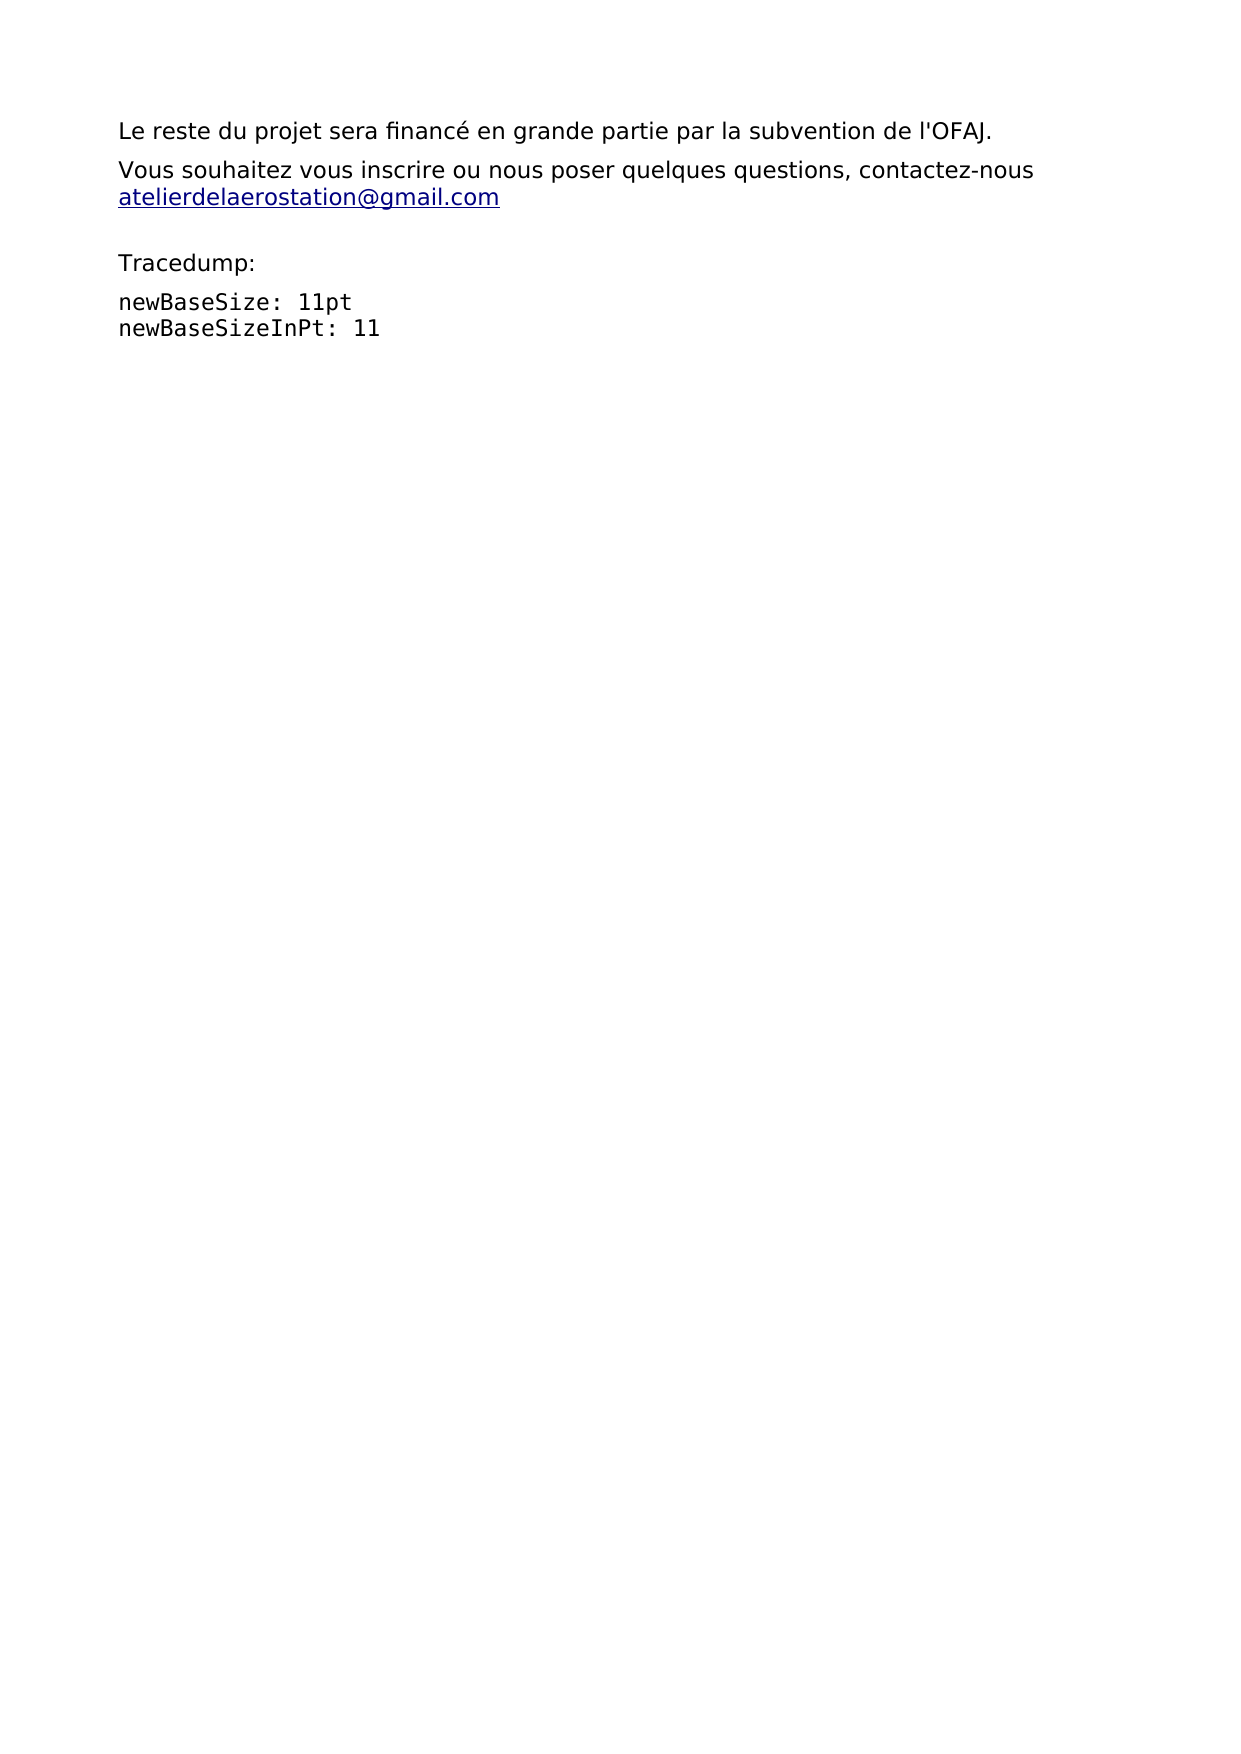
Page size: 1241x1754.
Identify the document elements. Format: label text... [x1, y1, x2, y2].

text Tracedump: [118, 223, 1122, 276]
text newBaseSize: 11pt newBaseSizeInPt: 11 [118, 289, 1122, 342]
text Vous souhaitez vous inscrire ou nous poser quelques questions, contactez-nous atelierdelaerostation@gmail.com [118, 157, 1122, 211]
text Le reste du projet sera financé en grande partie par la subvention de l'OFAJ. [118, 118, 1122, 145]
